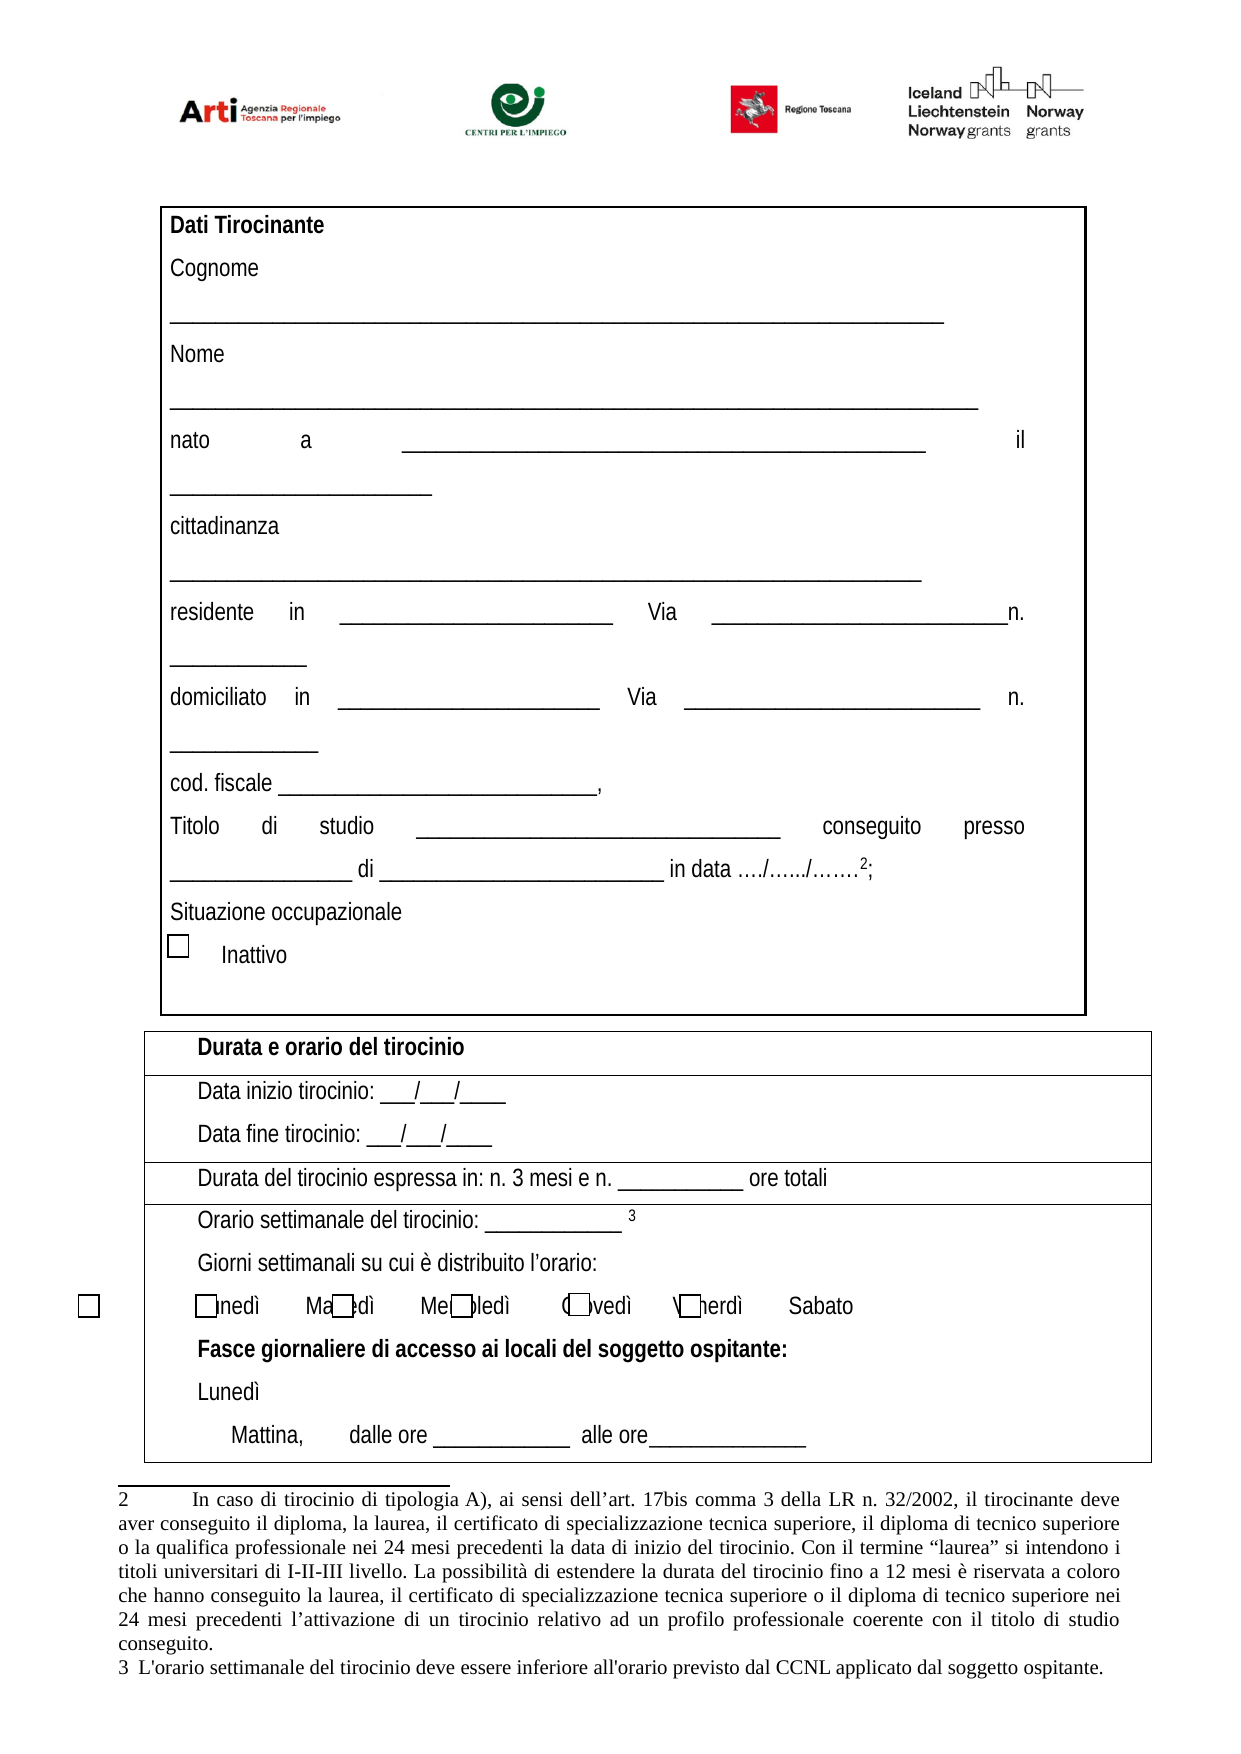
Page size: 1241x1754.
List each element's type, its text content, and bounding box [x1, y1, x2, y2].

table_cell Durata del tirocinio espressa in: n. 3 mesi e n. ___________ ore totali [145, 1163, 1151, 1204]
table_header Durata e orario del tirocinio [145, 1032, 1151, 1075]
text Titolo di studio ________________________________ conseguito presso ________________ di _________________________ in data …./….../…….; [162, 807, 1084, 883]
text cittadinanza __________________________________________________________________ [162, 507, 1084, 582]
text nato a ______________________________________________ il _______________________ [162, 421, 1084, 496]
text Cognome ____________________________________________________________________ [162, 249, 1084, 325]
text Dati Tirocinante [162, 208, 1084, 239]
text cod. fiscale ____________________________, [162, 764, 1084, 797]
text Nome _______________________________________________________________________ [162, 335, 1084, 411]
text domiciliato in _______________________ Via __________________________ n. _____________ [162, 678, 1084, 754]
text residente in ________________________ Via __________________________n. ____________ [162, 592, 1084, 668]
table_cell Orario settimanale del tirocinio: ____________ Giorni settimanali su cui è distribuito l’orario: Lunedì Martedì Mercoledì Giovedì Venerdì Sabato Fasce giornaliere di accesso ai locali del soggetto ospitante: Lunedì Mattina, dalle ore ____________ alle ore_______________ [145, 1205, 1151, 1462]
text Inattivo [162, 936, 1084, 969]
table_cell Data inizio tirocinio: ___/___/____ Data fine tirocinio: ___/___/____ [145, 1076, 1151, 1162]
text Situazione occupazionale [162, 893, 1084, 926]
text In caso di tirocinio di tipologia A), ai sensi dell’art. 17bis comma 3 della LR n. 32/2002, il tirocinante deve aver conseguito il diploma, la laurea, il certificato di specializzazione tecnica superiore, il diploma di tecnico superiore o la qualifica professionale nei 24 mesi precedenti la data di inizio del tirocinio. Con il termine “laurea” si intendono i titoli universitari di I-II-III livello. La possibilità di estendere la durata del tirocinio fino a 12 mesi è riservata a coloro che hanno conseguito la laurea, il certificato di specializzazione tecnica superiore o il diploma di tecnico superiore nei 24 mesi precedenti l’attivazione di un tirocinio relativo ad un profilo professionale coerente con il titolo di studio conseguito. [118, 1486, 1122, 1655]
